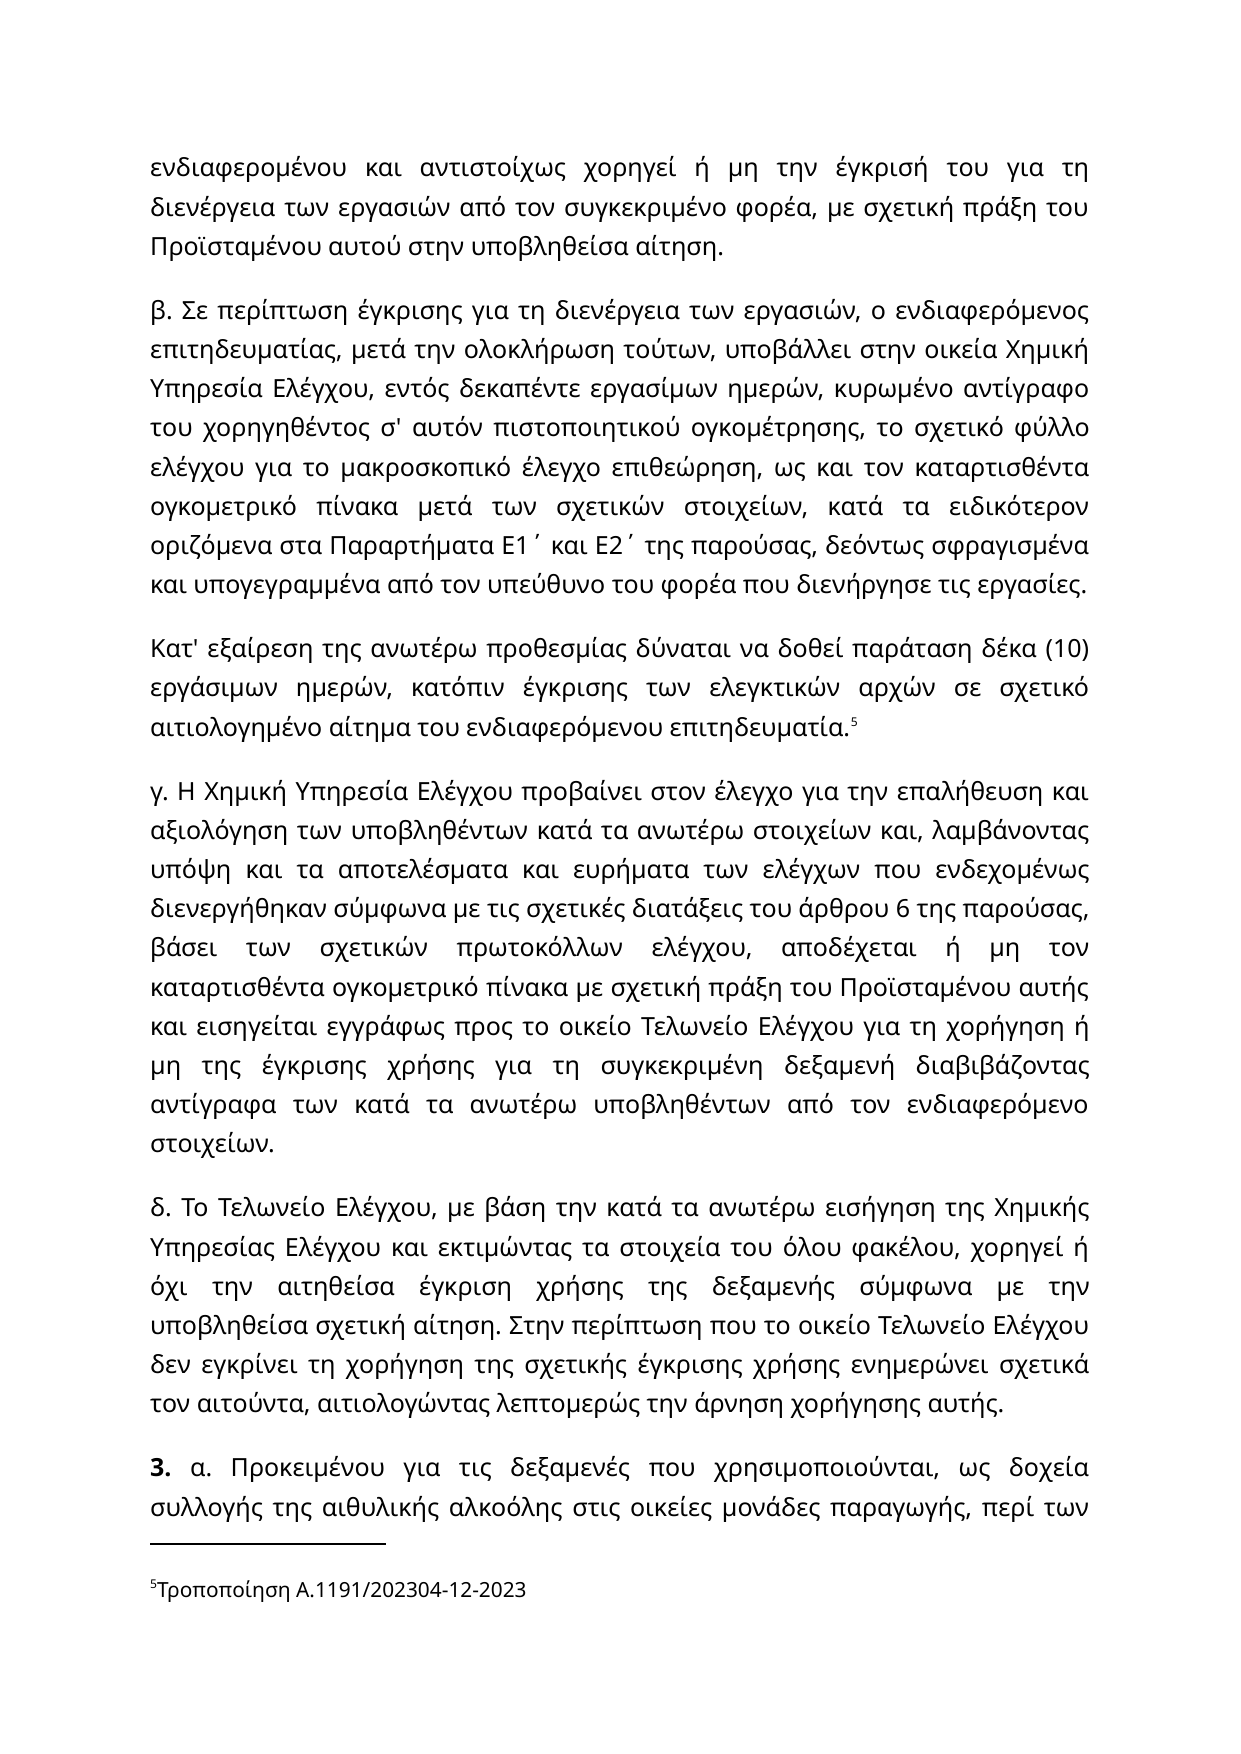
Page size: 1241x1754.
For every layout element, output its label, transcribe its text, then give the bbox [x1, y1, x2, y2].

text γ. Η Χημική Υπηρεσία Ελέγχου προβαίνει στον έλεγχο για την επαλήθευση και αξιολόγηση των υποβληθέντων κατά τα ανωτέρω στοιχείων και, λαμβάνοντας υπόψη και τα αποτελέσματα και ευρήματα των ελέγχων που ενδεχομένως διενεργήθηκαν σύμφωνα με τις σχετικές διατάξεις του άρθρου 6 της παρούσας, βάσει των σχετικών πρωτοκόλλων ελέγχου, αποδέχεται ή μη τον καταρτισθέντα ογκομετρικό πίνακα με σχετική πράξη του Προϊσταμένου αυτής και εισηγείται εγγράφως προς το οικείο Τελωνείο Ελέγχου για τη χορήγηση ή μη της έγκρισης χρήσης για τη συγκεκριμένη δεξαμενή διαβιβάζοντας αντίγραφα των κατά τα ανωτέρω υποβληθέντων από τον ενδιαφερόμενο στοιχείων. [150, 773, 1090, 1160]
text Τροποποίηση Α.1191/202304-12-2023 [150, 1576, 1090, 1604]
text δ. Το Τελωνείο Ελέγχου, με βάση την κατά τα ανωτέρω εισήγηση της Χημικής Υπηρεσίας Ελέγχου και εκτιμώντας τα στοιχεία του όλου φακέλου, χορηγεί ή όχι την αιτηθείσα έγκριση χρήσης της δεξαμενής σύμφωνα με την υποβληθείσα σχετική αίτηση. Στην περίπτωση που το οικείο Τελωνείο Ελέγχου δεν εγκρίνει τη χορήγηση της σχετικής έγκρισης χρήσης ενημερώνει σχετικά τον αιτούντα, αιτιολογώντας λεπτομερώς την άρνηση χορήγησης αυτής. [150, 1190, 1090, 1420]
text 3. α. Προκειμένου για τις δεξαμενές που χρησιμοποιούνται, ως δοχεία συλλογής της αιθυλικής αλκοόλης στις οικείες μονάδες παραγωγής, περί των [150, 1450, 1090, 1523]
text ενδιαφερομένου και αντιστοίχως χορηγεί ή μη την έγκρισή του για τη διενέργεια των εργασιών από τον συγκεκριμένο φορέα, με σχετική πράξη του Προϊσταμένου αυτού στην υποβληθείσα αίτηση. [150, 150, 1090, 262]
text Κατ' εξαίρεση της ανωτέρω προθεσμίας δύναται να δοθεί παράταση δέκα (10) εργάσιμων ημερών, κατόπιν έγκρισης των ελεγκτικών αρχών σε σχετικό αιτιολογημένο αίτημα του ενδιαφερόμενου επιτηδευματία. [150, 631, 1090, 743]
text β. Σε περίπτωση έγκρισης για τη διενέργεια των εργασιών, ο ενδιαφερόμενος επιτηδευματίας, μετά την ολοκλήρωση τούτων, υποβάλλει στην οικεία Χημική Υπηρεσία Ελέγχου, εντός δεκαπέντε εργασίμων ημερών, κυρωμένο αντίγραφο του χορηγηθέντος σ' αυτόν πιστοποιητικού ογκομέτρησης, το σχετικό φύλλο ελέγχου για το μακροσκοπικό έλεγχο επιθεώρηση, ως και τον καταρτισθέντα ογκομετρικό πίνακα μετά των σχετικών στοιχείων, κατά τα ειδικότερον οριζόμενα στα Παραρτήματα Ε1΄ και Ε2΄ της παρούσας, δεόντως σφραγισμένα και υπογεγραμμένα από τον υπεύθυνο του φορέα που διενήργησε τις εργασίες. [150, 292, 1090, 601]
